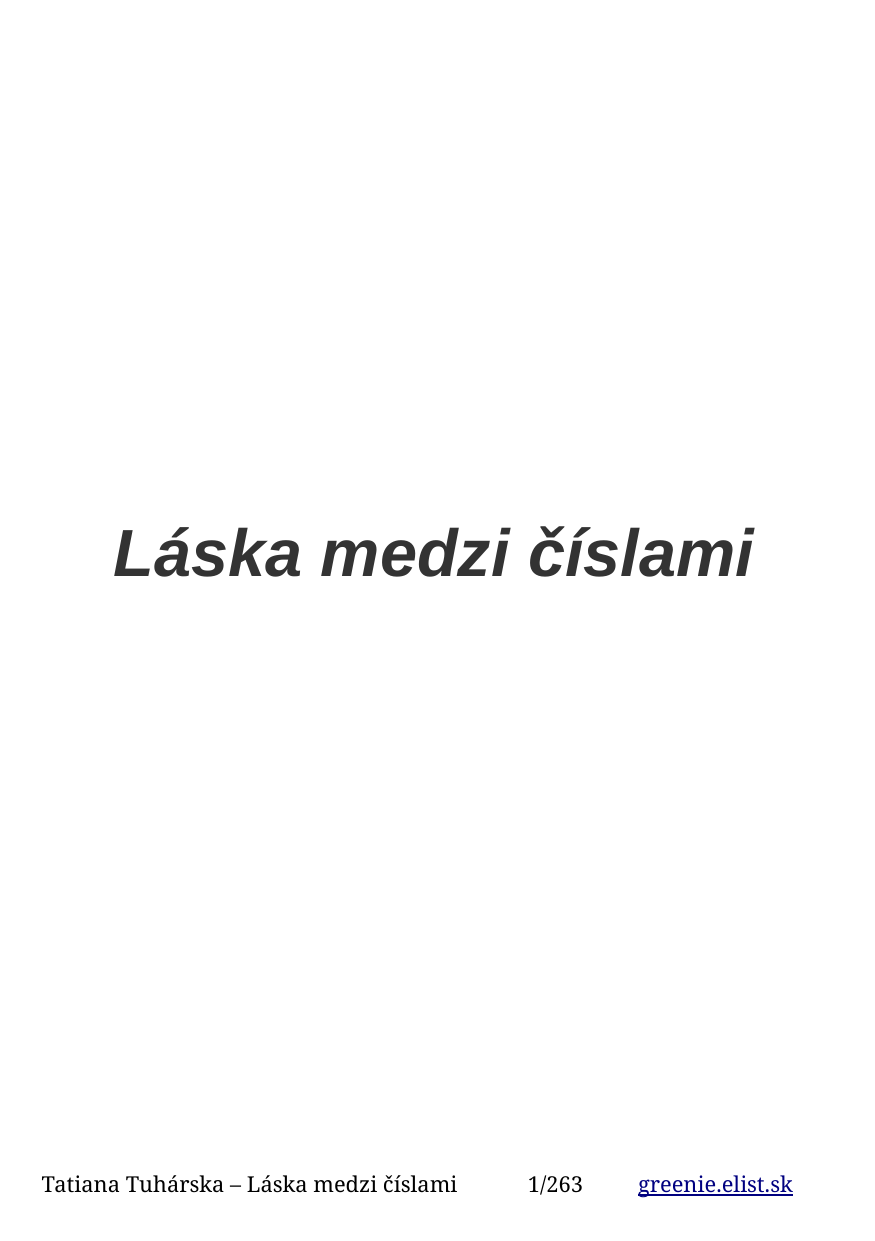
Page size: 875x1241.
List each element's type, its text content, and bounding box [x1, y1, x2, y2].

subtitle Láska medzi číslami [41, 514, 833, 590]
